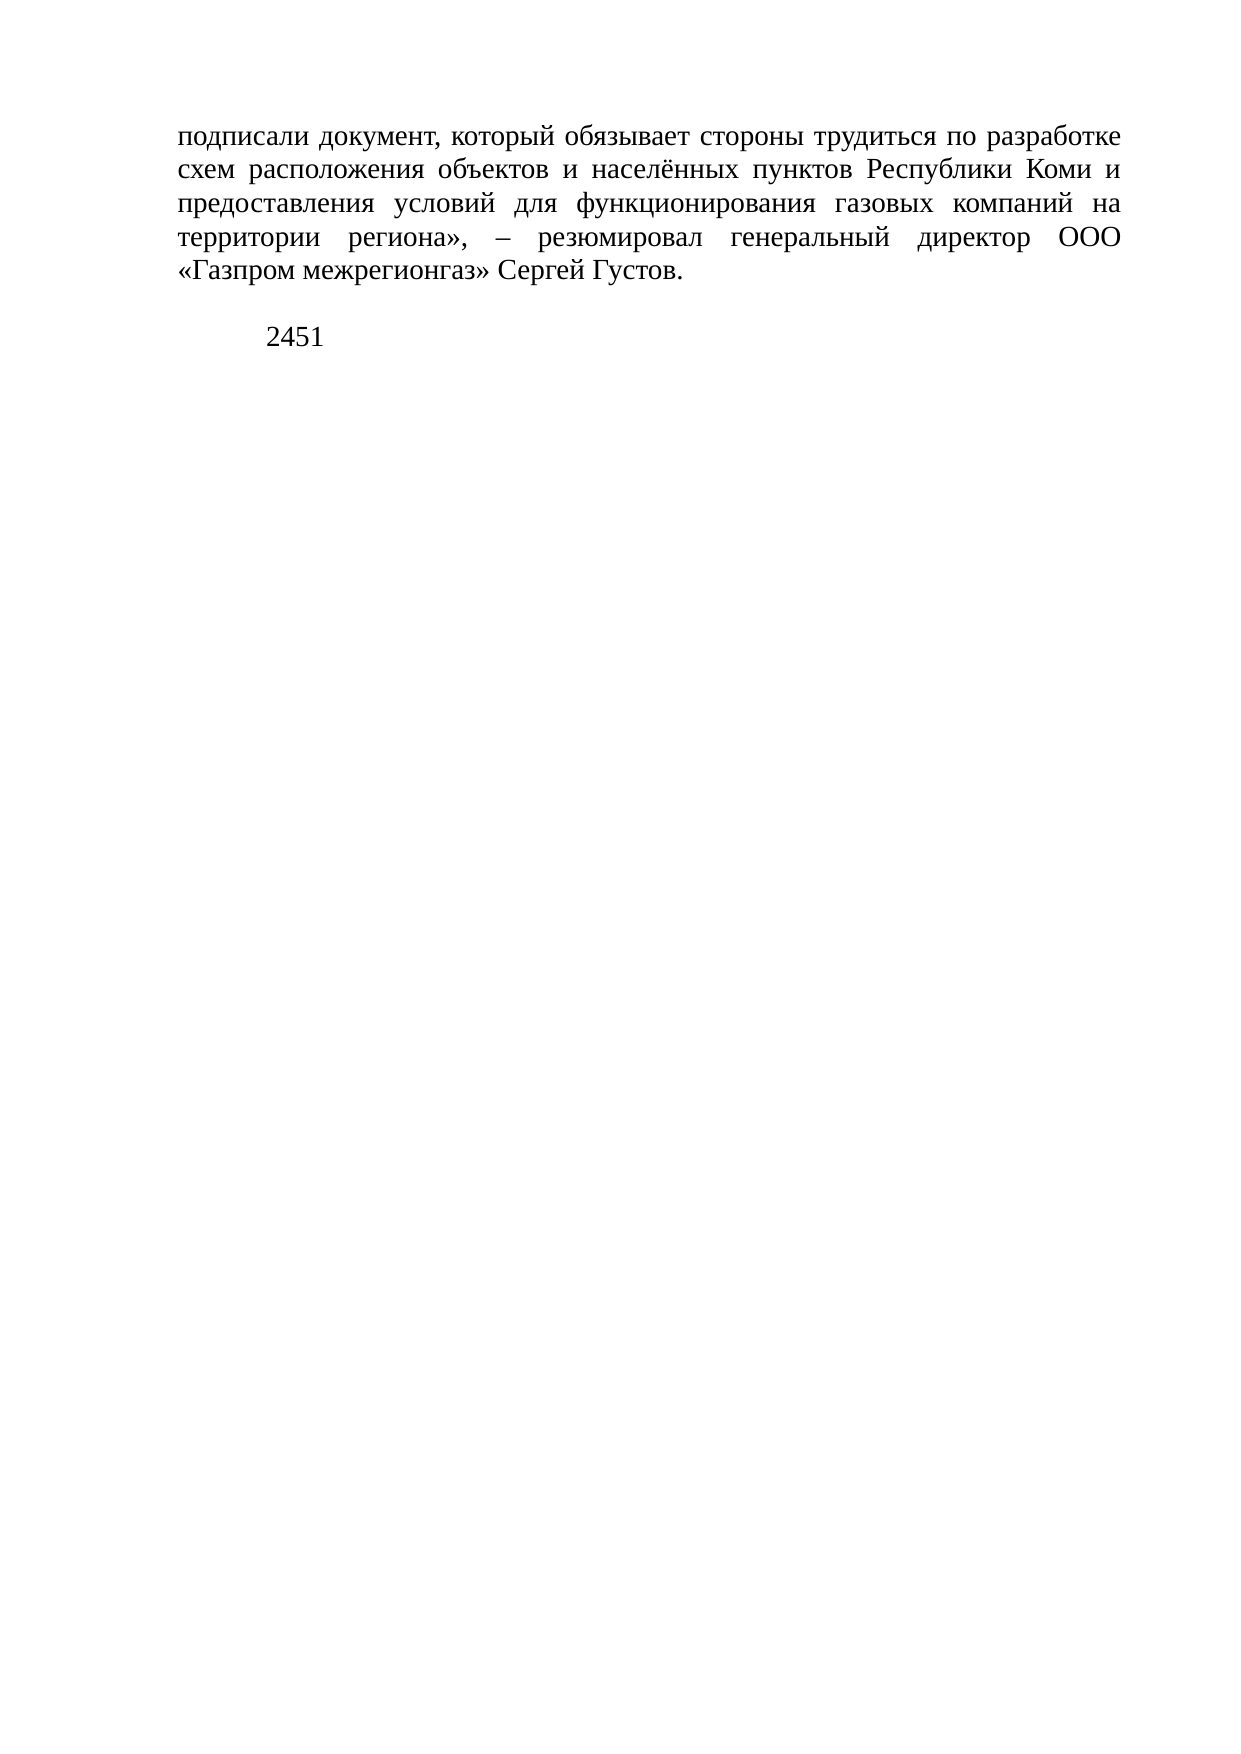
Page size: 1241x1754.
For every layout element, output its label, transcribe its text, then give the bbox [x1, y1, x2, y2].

text 2451 [177, 319, 1122, 353]
text подписали документ, который обязывает стороны трудиться по разработке схем расположения объектов и населённых пунктов Республики Коми и предоставления условий для функционирования газовых компаний на территории региона», – резюмировал генеральный директор ООО «Газпром межрегионгаз» Сергей Густов. [177, 118, 1122, 286]
